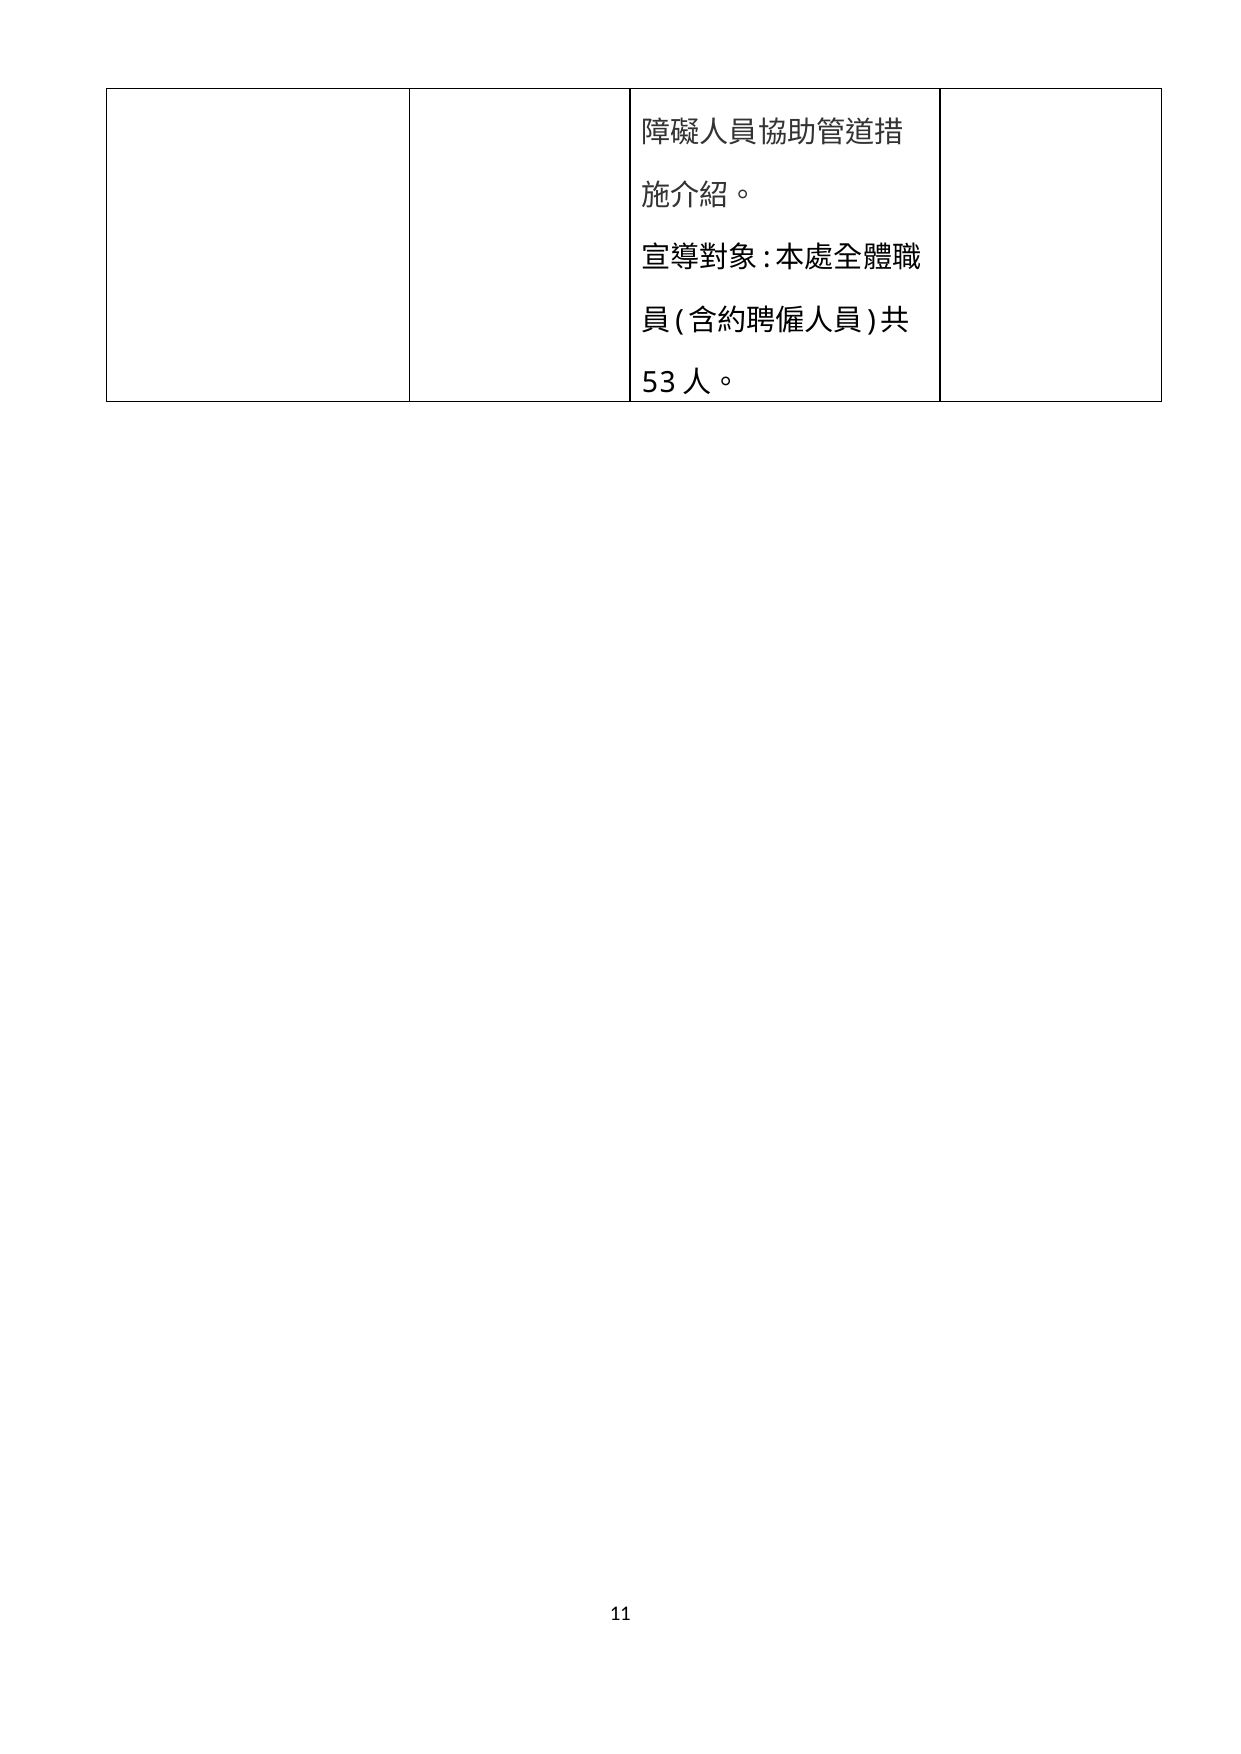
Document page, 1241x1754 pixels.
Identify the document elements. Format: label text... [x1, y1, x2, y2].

table_cell [941, 89, 1161, 401]
table_cell 障礙人員協助管道措施介紹。 宣導對象:本處全體職員(含約聘僱人員)共53人。 [631, 89, 939, 401]
table_cell [410, 89, 629, 401]
table_cell [107, 89, 409, 401]
